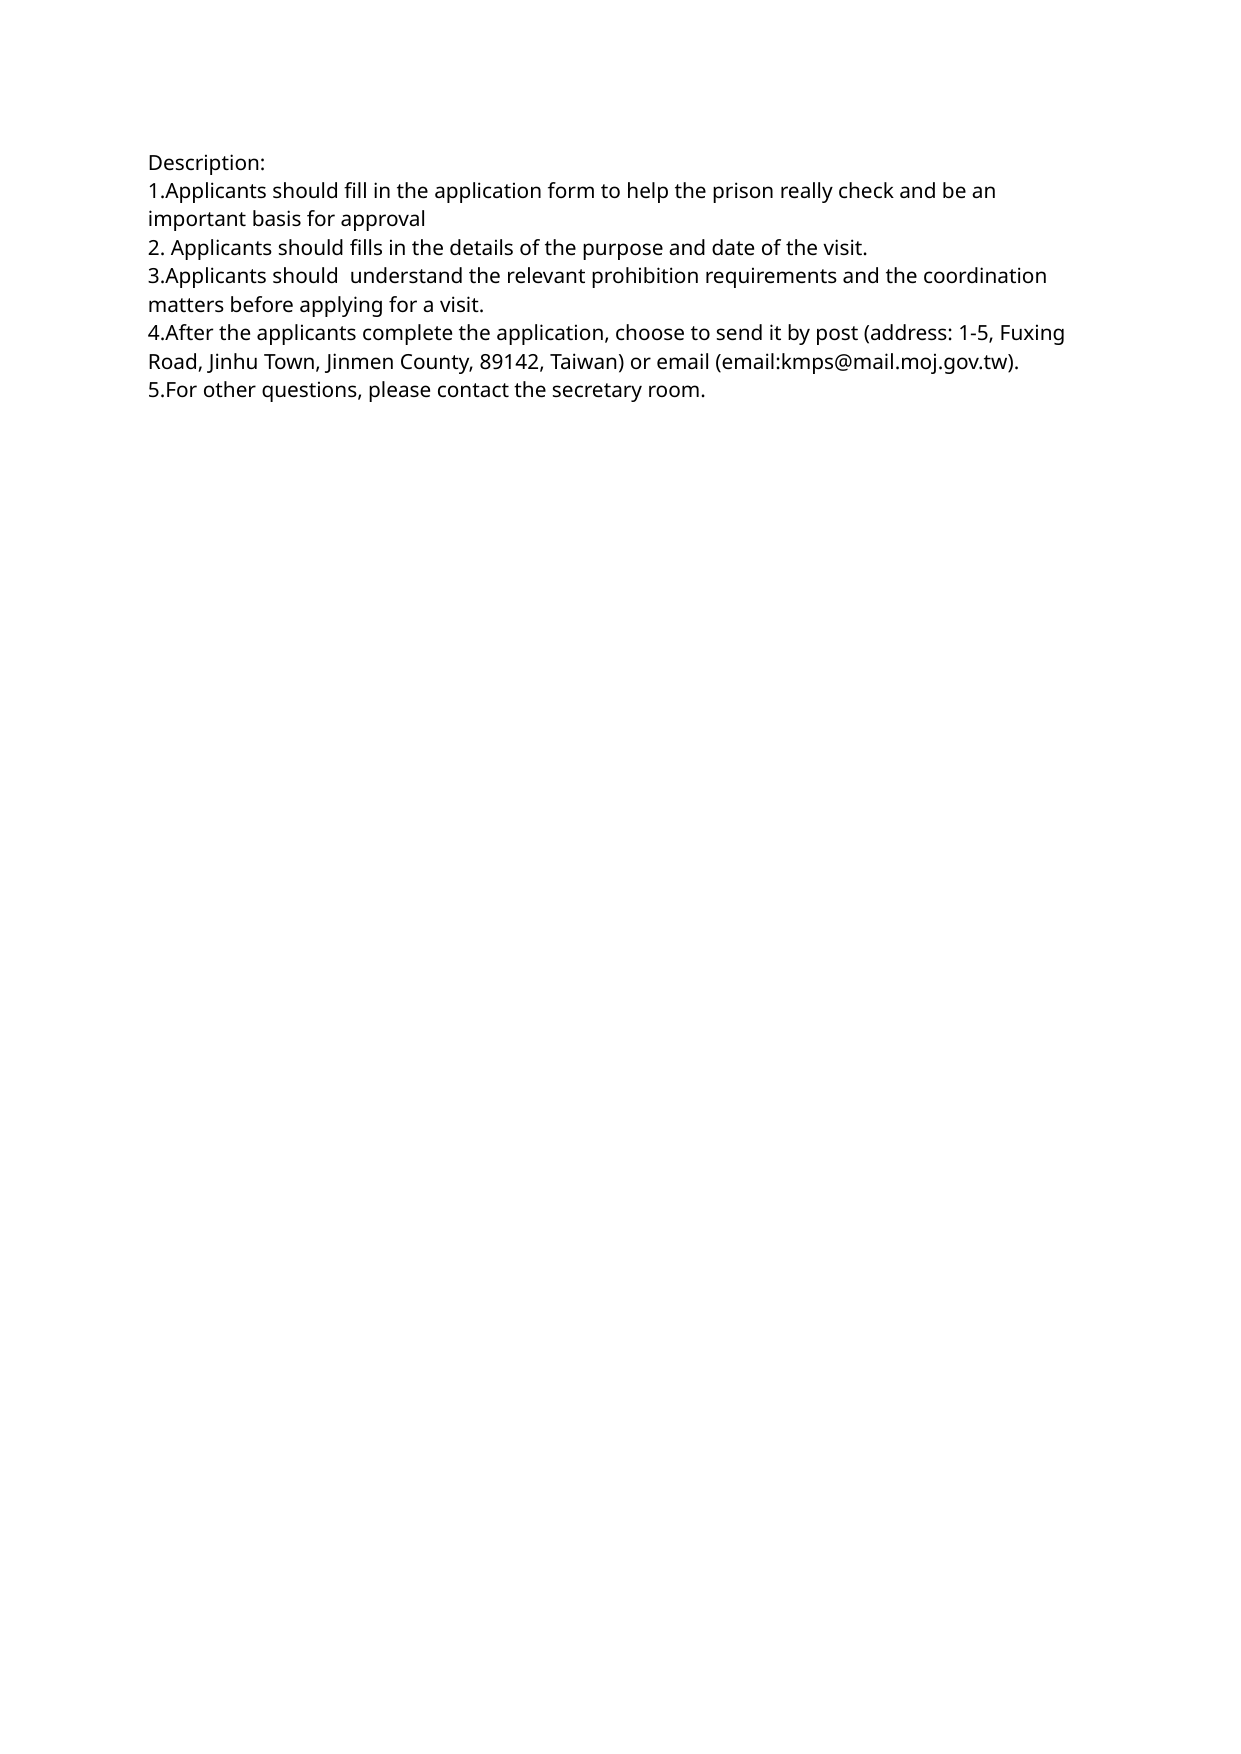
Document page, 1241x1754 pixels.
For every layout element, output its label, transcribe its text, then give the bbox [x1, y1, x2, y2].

text Description: 1.Applicants should fill in the application form to help the prison really check and be an important basis for approval [148, 148, 1092, 233]
text 5.For other questions, please contact the secretary room. [148, 375, 1092, 404]
text 4.After the applicants complete the application, choose to send it by post (address: 1-5, Fuxing Road, Jinhu Town, Jinmen County, 89142, Taiwan) or email (email:kmps@mail.moj.gov.tw). [148, 318, 1092, 375]
text 3.Applicants should understand the relevant prohibition requirements and the coordination matters before applying for a visit. [148, 261, 1092, 318]
text 2. Applicants should fills in the details of the purpose and date of the visit. [148, 233, 1092, 261]
